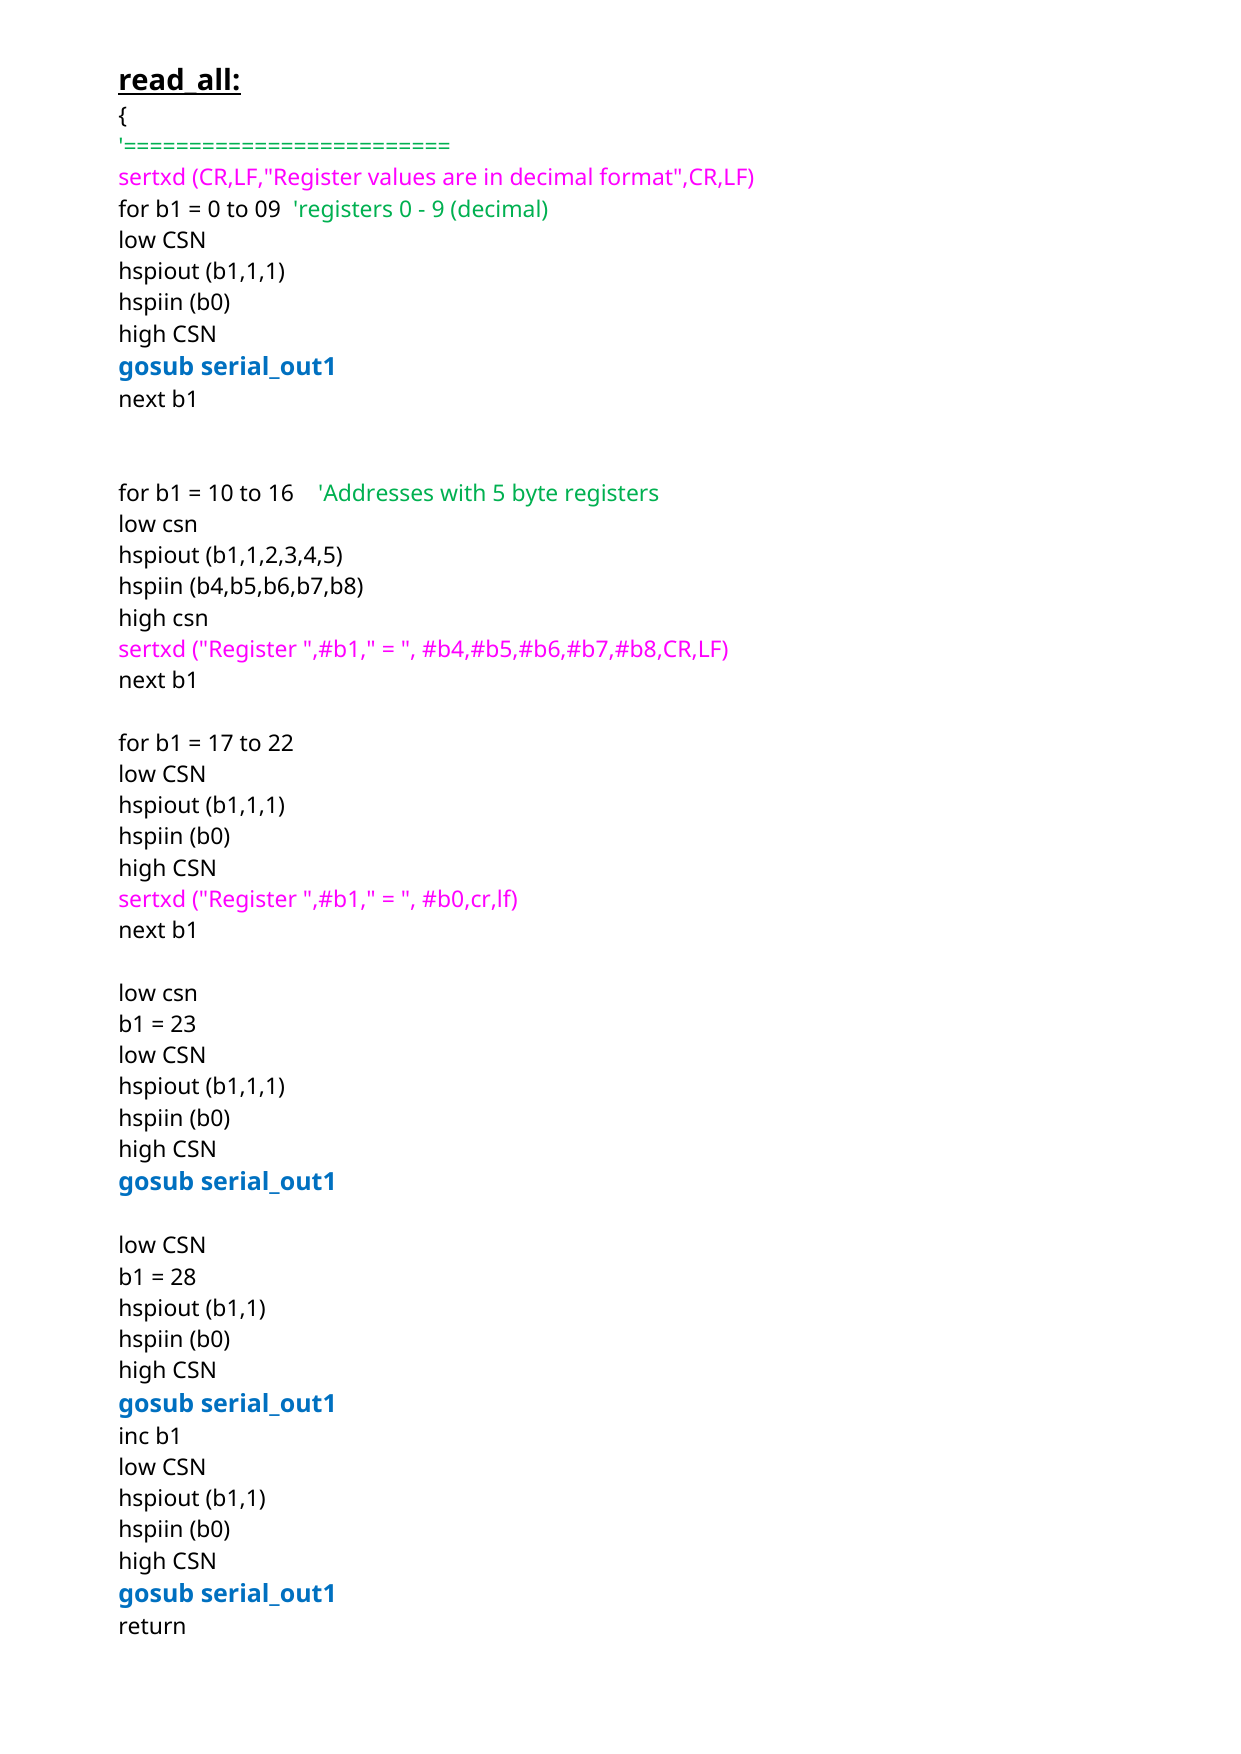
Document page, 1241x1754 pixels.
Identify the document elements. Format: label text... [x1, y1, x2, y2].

text hspiout (b1,1,2,3,4,5) [118, 539, 1181, 570]
text hspiin (b4,b5,b6,b7,b8) [118, 570, 1181, 602]
text read_all: [118, 59, 1181, 99]
text gosub serial_out1 [118, 349, 1181, 383]
text high CSN [118, 317, 1181, 349]
text low CSN [118, 758, 1181, 789]
text '========================= [118, 130, 1181, 161]
text high CSN [118, 1133, 1181, 1164]
text hspiout (b1,1,1) [118, 789, 1181, 820]
text hspiout (b1,1,1) [118, 1070, 1181, 1102]
text sertxd (CR,LF,"Register values are in decimal format",CR,LF) [118, 161, 1181, 192]
text b1 = 28 [118, 1261, 1181, 1292]
text sertxd ("Register ",#b1," = ", #b4,#b5,#b6,#b7,#b8,CR,LF) [118, 633, 1181, 664]
text b1 = 23 [118, 1008, 1181, 1039]
text high CSN [118, 1545, 1181, 1576]
text hspiin (b0) [118, 286, 1181, 317]
text gosub serial_out1 [118, 1386, 1181, 1420]
text high CSN [118, 852, 1181, 883]
text hspiin (b0) [118, 1323, 1181, 1354]
text hspiin (b0) [118, 1102, 1181, 1133]
text low CSN [118, 1229, 1181, 1261]
text gosub serial_out1 [118, 1576, 1181, 1610]
text low csn [118, 977, 1181, 1008]
text hspiout (b1,1) [118, 1292, 1181, 1323]
text hspiout (b1,1) [118, 1482, 1181, 1513]
text next b1 [118, 914, 1181, 945]
text hspiin (b0) [118, 820, 1181, 852]
text sertxd ("Register ",#b1," = ", #b0,cr,lf) [118, 883, 1181, 914]
text gosub serial_out1 [118, 1164, 1181, 1198]
text low CSN [118, 1451, 1181, 1482]
text inc b1 [118, 1420, 1181, 1451]
text high CSN [118, 1354, 1181, 1386]
text hspiin (b0) [118, 1513, 1181, 1545]
text low CSN [118, 1039, 1181, 1070]
text { [118, 99, 1181, 130]
text low csn [118, 508, 1181, 539]
text next b1 [118, 383, 1181, 414]
text high csn [118, 602, 1181, 633]
text for b1 = 10 to 16 'Addresses with 5 byte registers [118, 477, 1181, 508]
text hspiout (b1,1,1) [118, 255, 1181, 286]
text for b1 = 17 to 22 [118, 727, 1181, 758]
text next b1 [118, 664, 1181, 695]
text return [118, 1610, 1181, 1641]
text for b1 = 0 to 09 'registers 0 - 9 (decimal) [118, 192, 1181, 224]
text low CSN [118, 224, 1181, 255]
